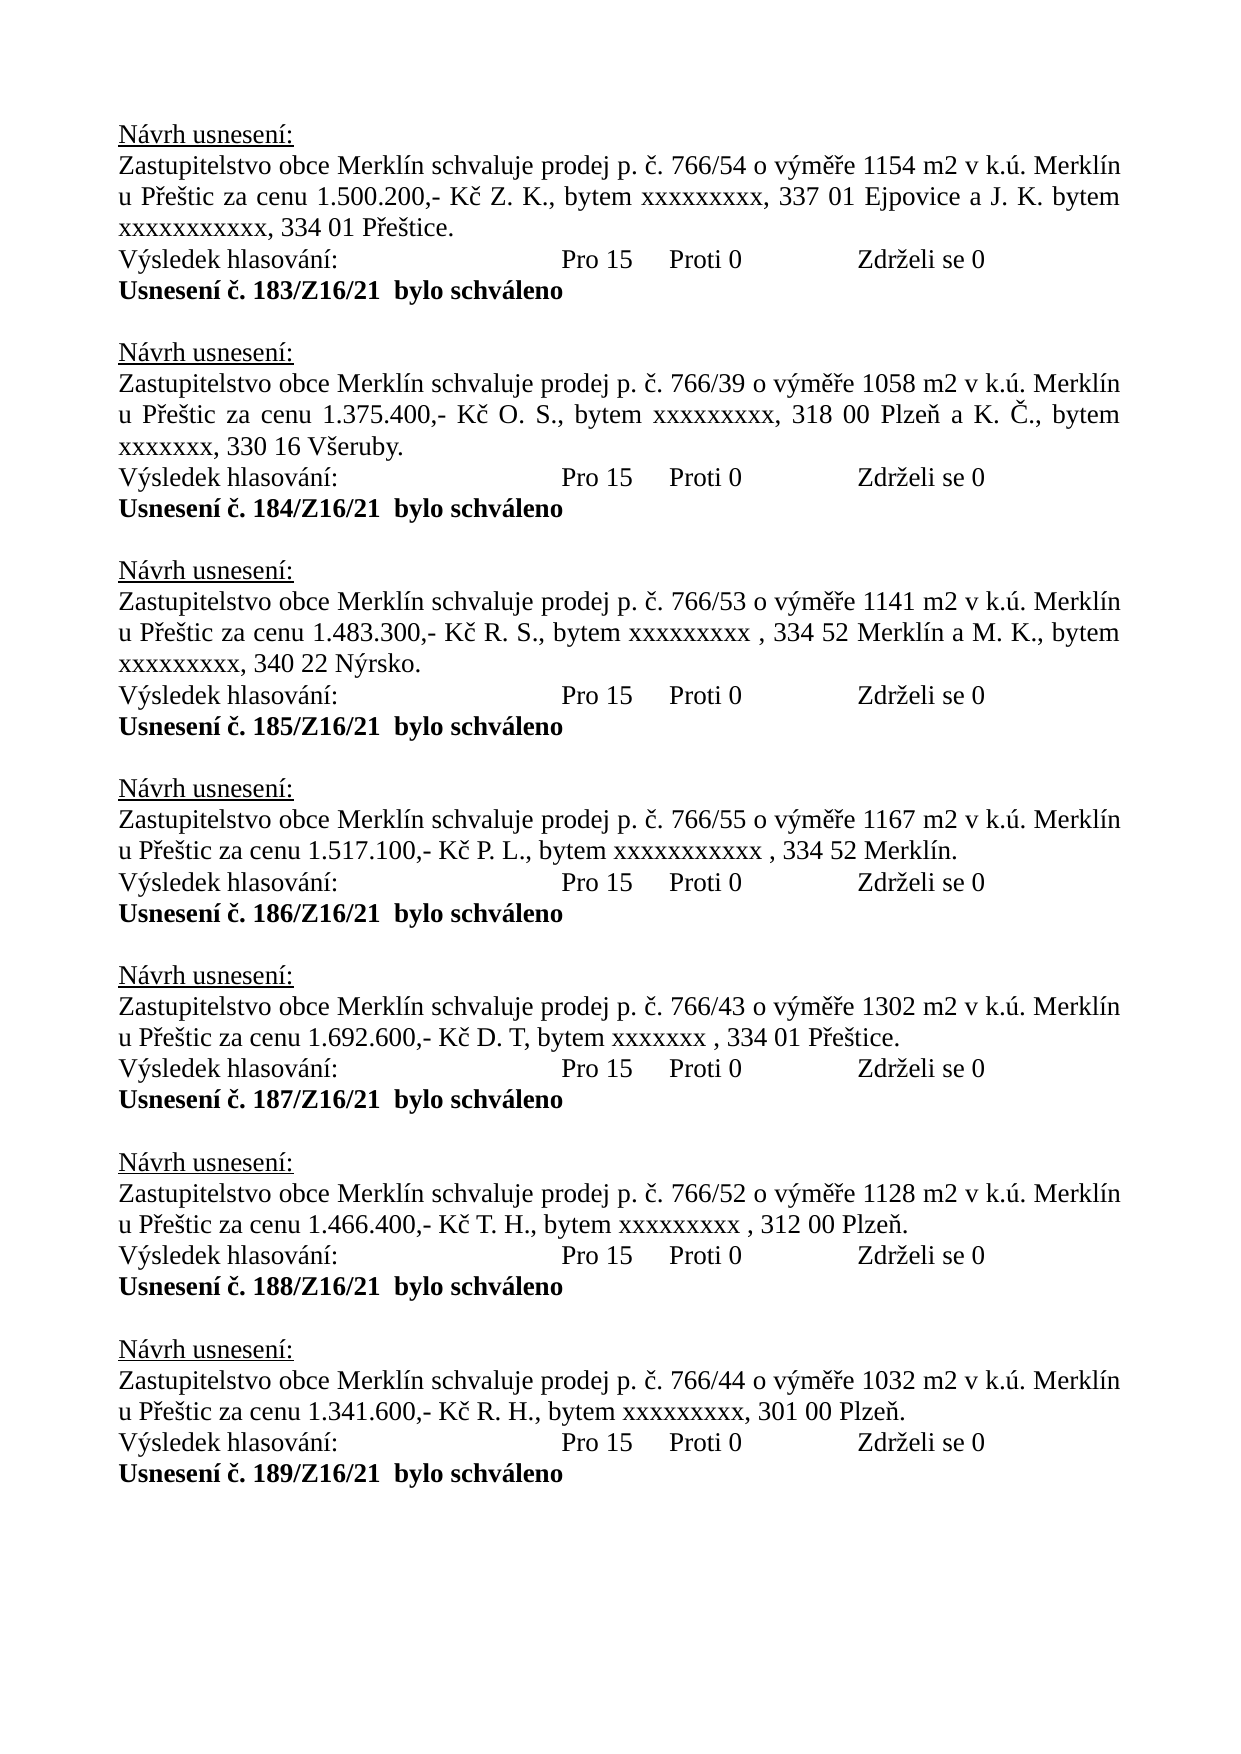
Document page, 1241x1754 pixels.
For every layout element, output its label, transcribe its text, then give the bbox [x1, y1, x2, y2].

text Zastupitelstvo obce Merklín schvaluje prodej p. č. 766/54 o výměře 1154 m2 v k.ú. Merklín u Přeštic za cenu 1.500.200,- Kč Z. K., bytem xxxxxxxxx, 337 01 Ejpovice a J. K. bytem xxxxxxxxxxx, 334 01 Přeštice. [118, 149, 1122, 243]
text Usnesení č. 184/Z16/21 bylo schváleno [118, 492, 1122, 523]
text Usnesení č. 189/Z16/21 bylo schváleno [118, 1457, 1122, 1488]
text Výsledek hlasování: Pro 15 Proti 0 Zdrželi se 0 [118, 1052, 1122, 1084]
text Výsledek hlasování: Pro 15 Proti 0 Zdrželi se 0 [118, 461, 1122, 492]
text Zastupitelstvo obce Merklín schvaluje prodej p. č. 766/55 o výměře 1167 m2 v k.ú. Merklín u Přeštic za cenu 1.517.100,- Kč P. L., bytem xxxxxxxxxxx , 334 52 Merklín. [118, 803, 1122, 866]
text Zastupitelstvo obce Merklín schvaluje prodej p. č. 766/43 o výměře 1302 m2 v k.ú. Merklín u Přeštic za cenu 1.692.600,- Kč D. T, bytem xxxxxxx , 334 01 Přeštice. [118, 990, 1122, 1052]
text Výsledek hlasování: Pro 15 Proti 0 Zdrželi se 0 [118, 243, 1122, 274]
text Výsledek hlasování: Pro 15 Proti 0 Zdrželi se 0 [118, 1426, 1122, 1457]
text Zastupitelstvo obce Merklín schvaluje prodej p. č. 766/39 o výměře 1058 m2 v k.ú. Merklín u Přeštic za cenu 1.375.400,- Kč O. S., bytem xxxxxxxxx, 318 00 Plzeň a K. Č., bytem xxxxxxx, 330 16 Všeruby. [118, 367, 1122, 461]
text Návrh usnesení: [118, 554, 1122, 585]
text Výsledek hlasování: Pro 15 Proti 0 Zdrželi se 0 [118, 866, 1122, 897]
text Zastupitelstvo obce Merklín schvaluje prodej p. č. 766/52 o výměře 1128 m2 v k.ú. Merklín u Přeštic za cenu 1.466.400,- Kč T. H., bytem xxxxxxxxx , 312 00 Plzeň. [118, 1177, 1122, 1239]
text Návrh usnesení: [118, 1146, 1122, 1177]
text Usnesení č. 188/Z16/21 bylo schváleno [118, 1271, 1122, 1302]
text Návrh usnesení: [118, 772, 1122, 803]
text Zastupitelstvo obce Merklín schvaluje prodej p. č. 766/44 o výměře 1032 m2 v k.ú. Merklín u Přeštic za cenu 1.341.600,- Kč R. H., bytem xxxxxxxxx, 301 00 Plzeň. [118, 1364, 1122, 1426]
text Výsledek hlasování: Pro 15 Proti 0 Zdrželi se 0 [118, 679, 1122, 710]
text Návrh usnesení: [118, 959, 1122, 990]
text Usnesení č. 183/Z16/21 bylo schváleno [118, 274, 1122, 305]
text Usnesení č. 185/Z16/21 bylo schváleno [118, 710, 1122, 741]
text Usnesení č. 186/Z16/21 bylo schváleno [118, 897, 1122, 928]
text Návrh usnesení: [118, 336, 1122, 367]
text Usnesení č. 187/Z16/21 bylo schváleno [118, 1084, 1122, 1115]
text Zastupitelstvo obce Merklín schvaluje prodej p. č. 766/53 o výměře 1141 m2 v k.ú. Merklín u Přeštic za cenu 1.483.300,- Kč R. S., bytem xxxxxxxxx , 334 52 Merklín a M. K., bytem xxxxxxxxx, 340 22 Nýrsko. [118, 585, 1122, 679]
text Návrh usnesení: [118, 118, 1122, 149]
text Návrh usnesení: [118, 1333, 1122, 1364]
text Výsledek hlasování: Pro 15 Proti 0 Zdrželi se 0 [118, 1239, 1122, 1271]
